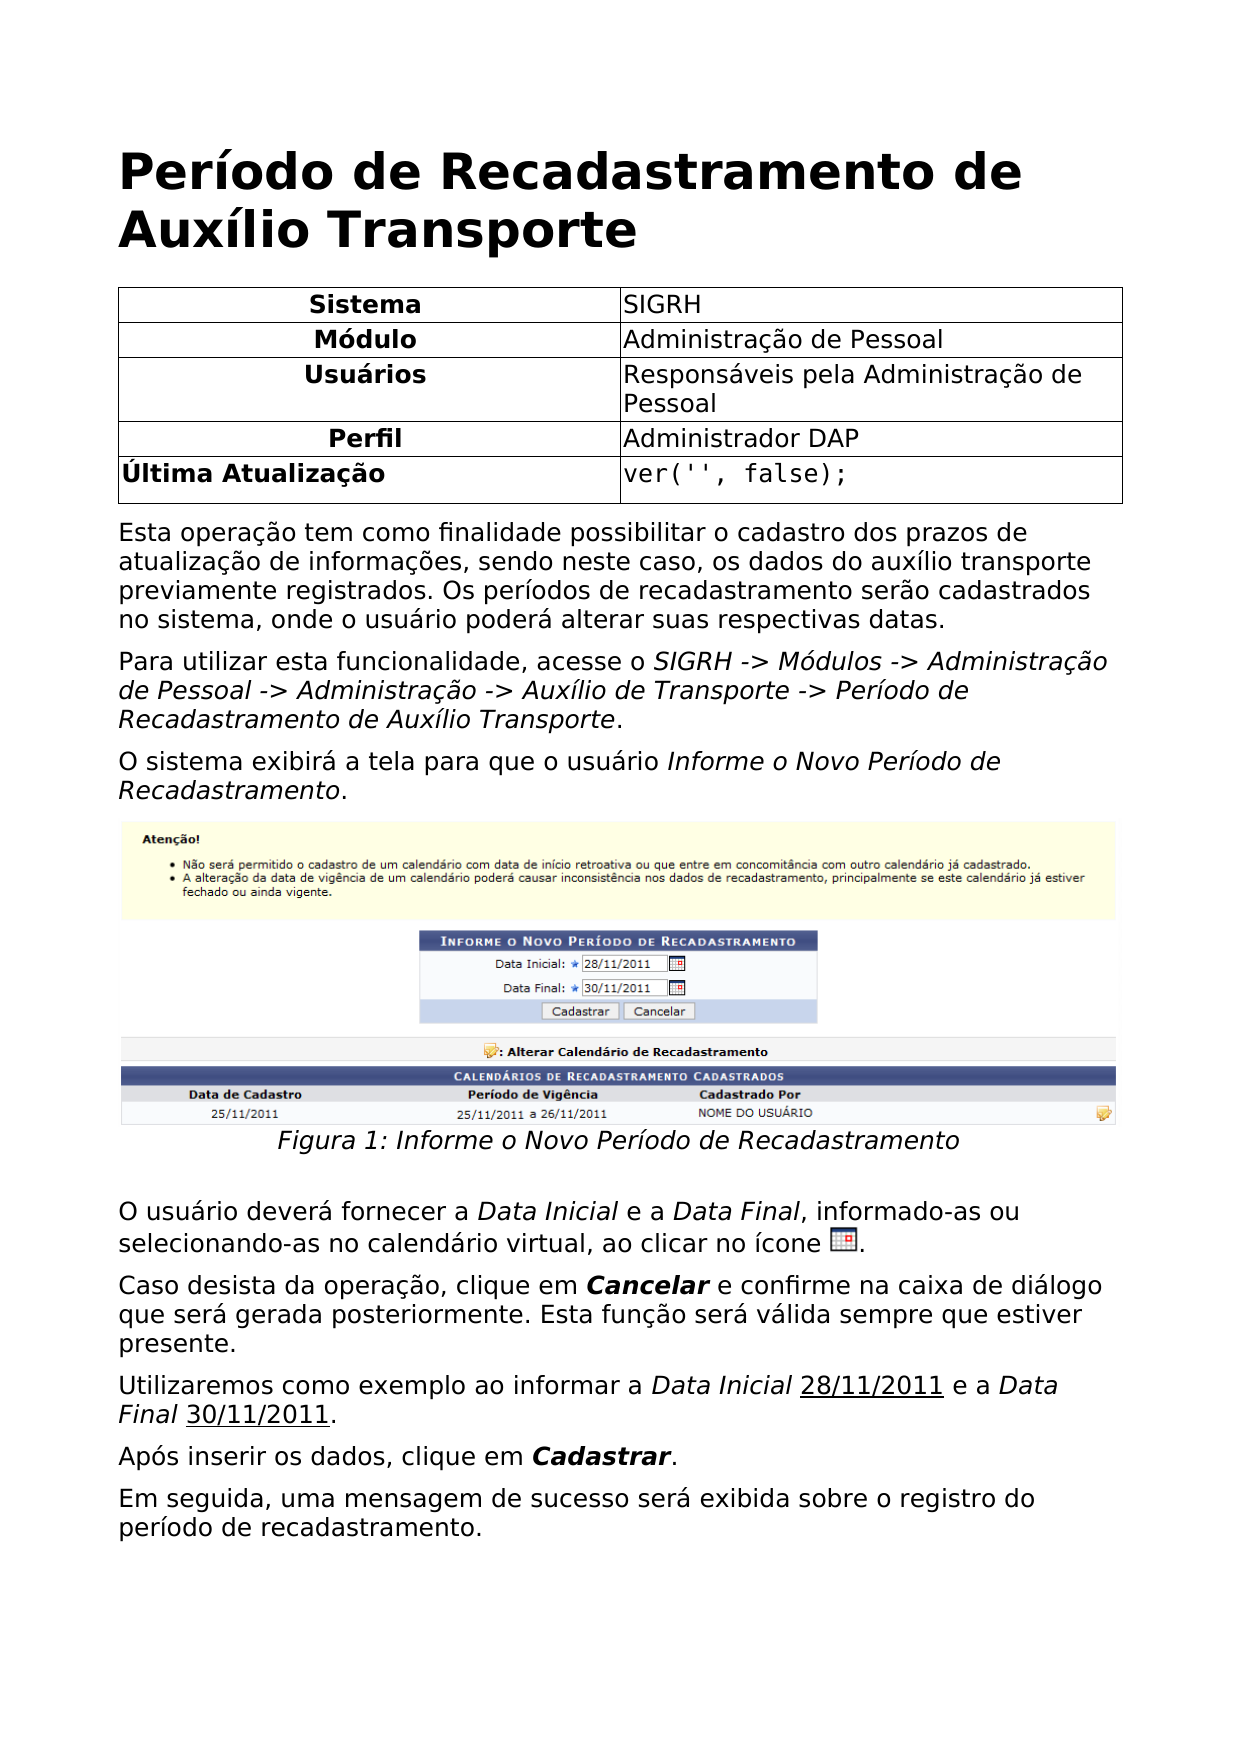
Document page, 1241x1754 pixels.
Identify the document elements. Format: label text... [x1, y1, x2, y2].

text O sistema exibirá a tela para que o usuário Informe o Novo Período de Recadastramento. [118, 747, 1122, 806]
text Figura 1: Informe o Novo Período de Recadastramento [118, 1127, 1122, 1155]
table_cell ver('', false); [621, 457, 1122, 503]
text Caso desista da operação, clique em Cancelar e confirme na caixa de diálogo que será gerada posteriormente. Esta função será válida sempre que estiver presente. [118, 1271, 1122, 1359]
text Esta operação tem como finalidade possibilitar o cadastro dos prazos de atualização de informações, sendo neste caso, os dados do auxílio transporte previamente registrados. Os períodos de recadastramento serão cadastrados no sistema, onde o usuário poderá alterar suas respectivas datas. [118, 518, 1122, 635]
table_header Sistema [119, 288, 620, 322]
picture [829, 1226, 858, 1253]
table_header SIGRH [621, 288, 1122, 322]
picture [118, 818, 1123, 1127]
table_cell Administrador DAP [621, 422, 1122, 456]
table_cell Última Atualização [119, 457, 620, 503]
text O usuário deverá fornecer a Data Inicial e a Data Final, informado-as ou selecionando-as no calendário virtual, ao clicar no ícone . [118, 1197, 1122, 1259]
table_cell Usuários [119, 358, 620, 421]
text Após inserir os dados, clique em Cadastrar. [118, 1442, 1122, 1471]
text Utilizaremos como exemplo ao informar a Data Inicial 28/11/2011 e a Data Final 30/11/2011. [118, 1371, 1122, 1429]
table_cell Responsáveis pela Administração de Pessoal [621, 358, 1122, 421]
text Em seguida, uma mensagem de sucesso será exibida sobre o registro do período de recadastramento. [118, 1484, 1122, 1542]
table_cell Módulo [119, 323, 620, 357]
subtitle Período de Recadastramento de Auxílio Transporte [118, 143, 1122, 259]
table_cell Perfil [119, 422, 620, 456]
text Para utilizar esta funcionalidade, acesse o SIGRH -> Módulos -> Administração de Pessoal -> Administração -> Auxílio de Transporte -> Período de Recadastramento de Auxílio Transporte. [118, 647, 1122, 735]
table_cell Administração de Pessoal [621, 323, 1122, 357]
